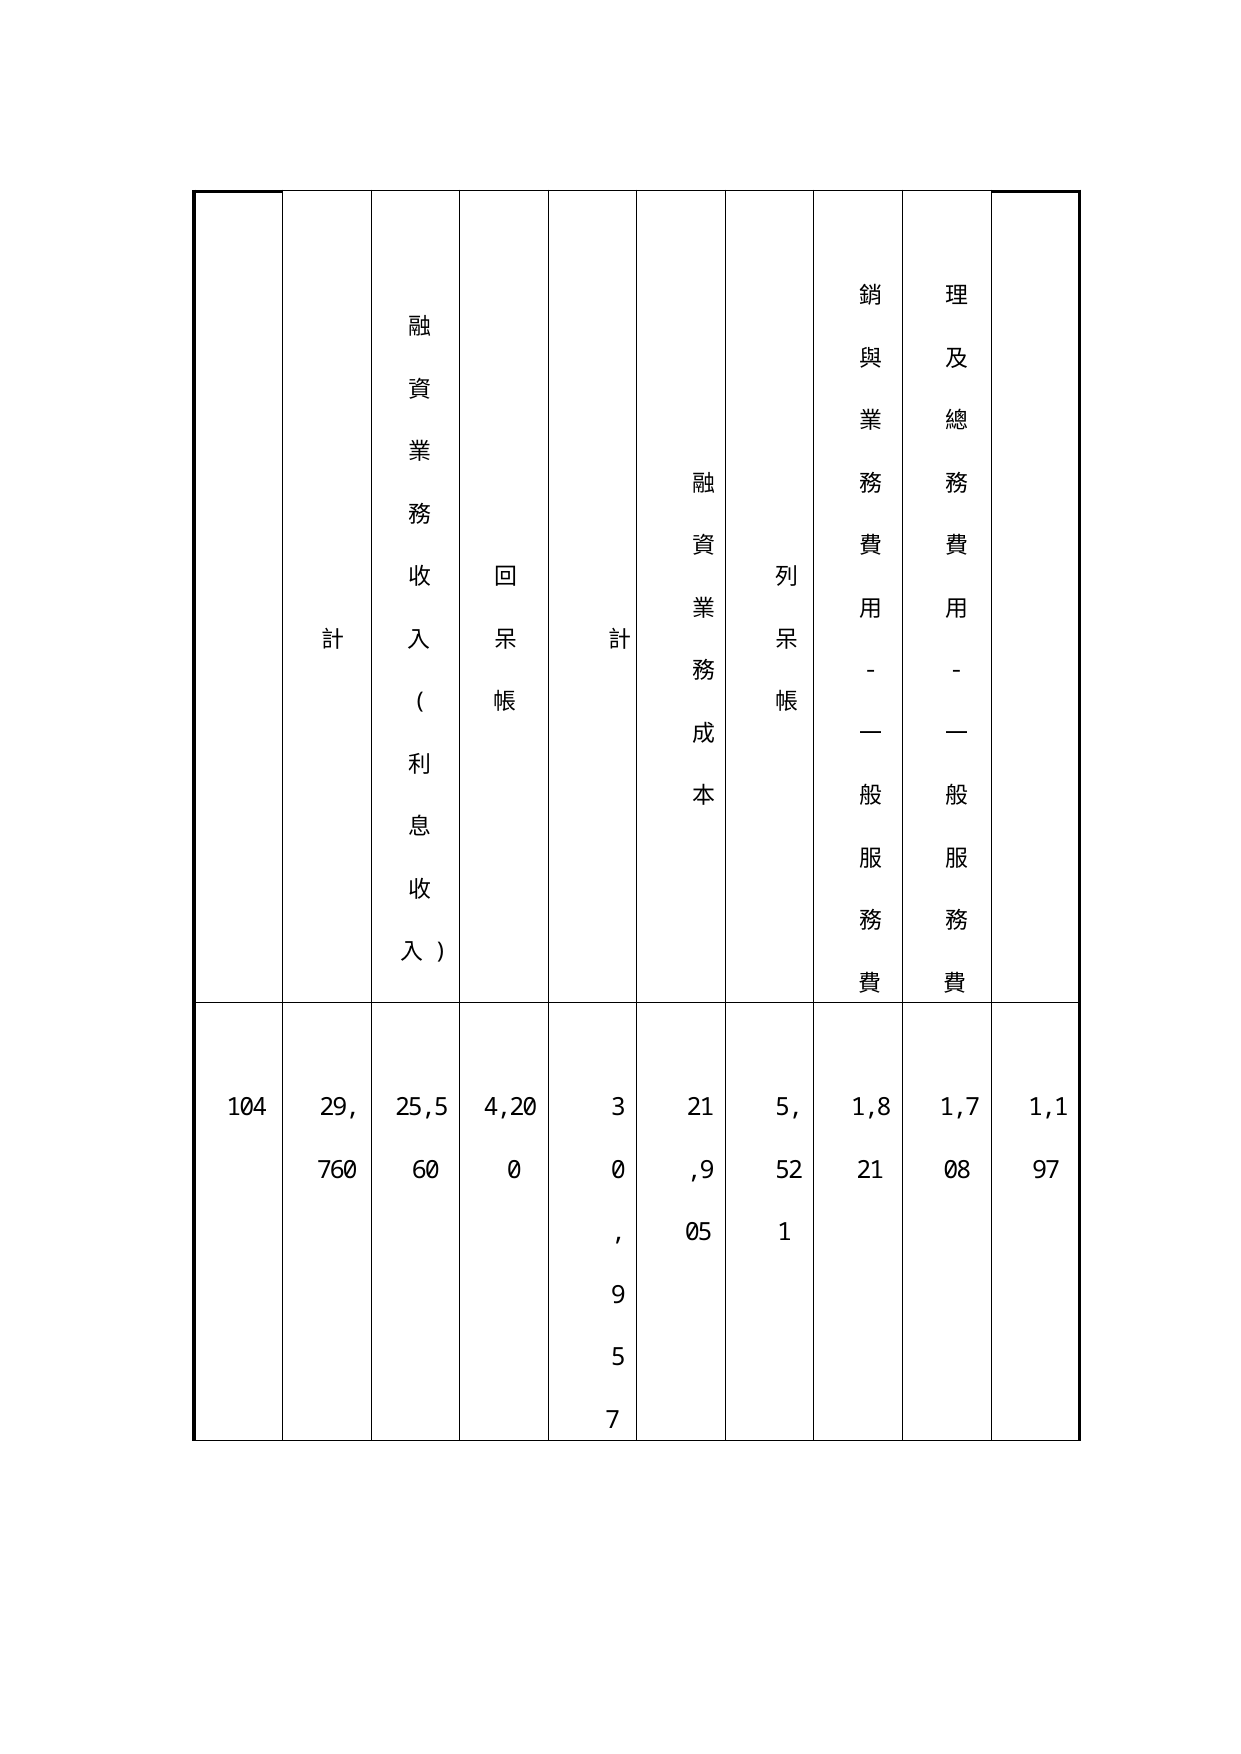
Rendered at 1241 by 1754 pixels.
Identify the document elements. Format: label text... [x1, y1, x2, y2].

table_cell 融資業務收入(利息收入) [372, 191, 459, 1002]
table_cell 計 [549, 191, 636, 1002]
table_cell 計 [283, 191, 371, 1002]
table_cell 理及總務費用-一般服務費 [903, 191, 991, 1002]
table_cell 104 [196, 1003, 282, 1439]
table_cell 4,200 [460, 1003, 548, 1439]
table_cell 5,521 [726, 1003, 813, 1439]
table_cell 融資業務成本 [637, 191, 725, 1002]
table_cell 銷與業務費用-一般服務費 [814, 191, 902, 1002]
table_cell 21,905 [637, 1003, 725, 1439]
table_cell 25,560 [372, 1003, 459, 1439]
table_cell 29,760 [283, 1003, 371, 1439]
table_cell 回呆帳 [460, 191, 548, 1002]
table_header [992, 193, 1078, 1002]
table_cell 1,821 [814, 1003, 902, 1439]
table_cell 1,197 [992, 1003, 1078, 1439]
table_cell 列呆帳 [726, 191, 813, 1002]
table_cell 30,957 [549, 1003, 636, 1439]
table_header [196, 193, 282, 1002]
table_cell 1,708 [903, 1003, 991, 1439]
